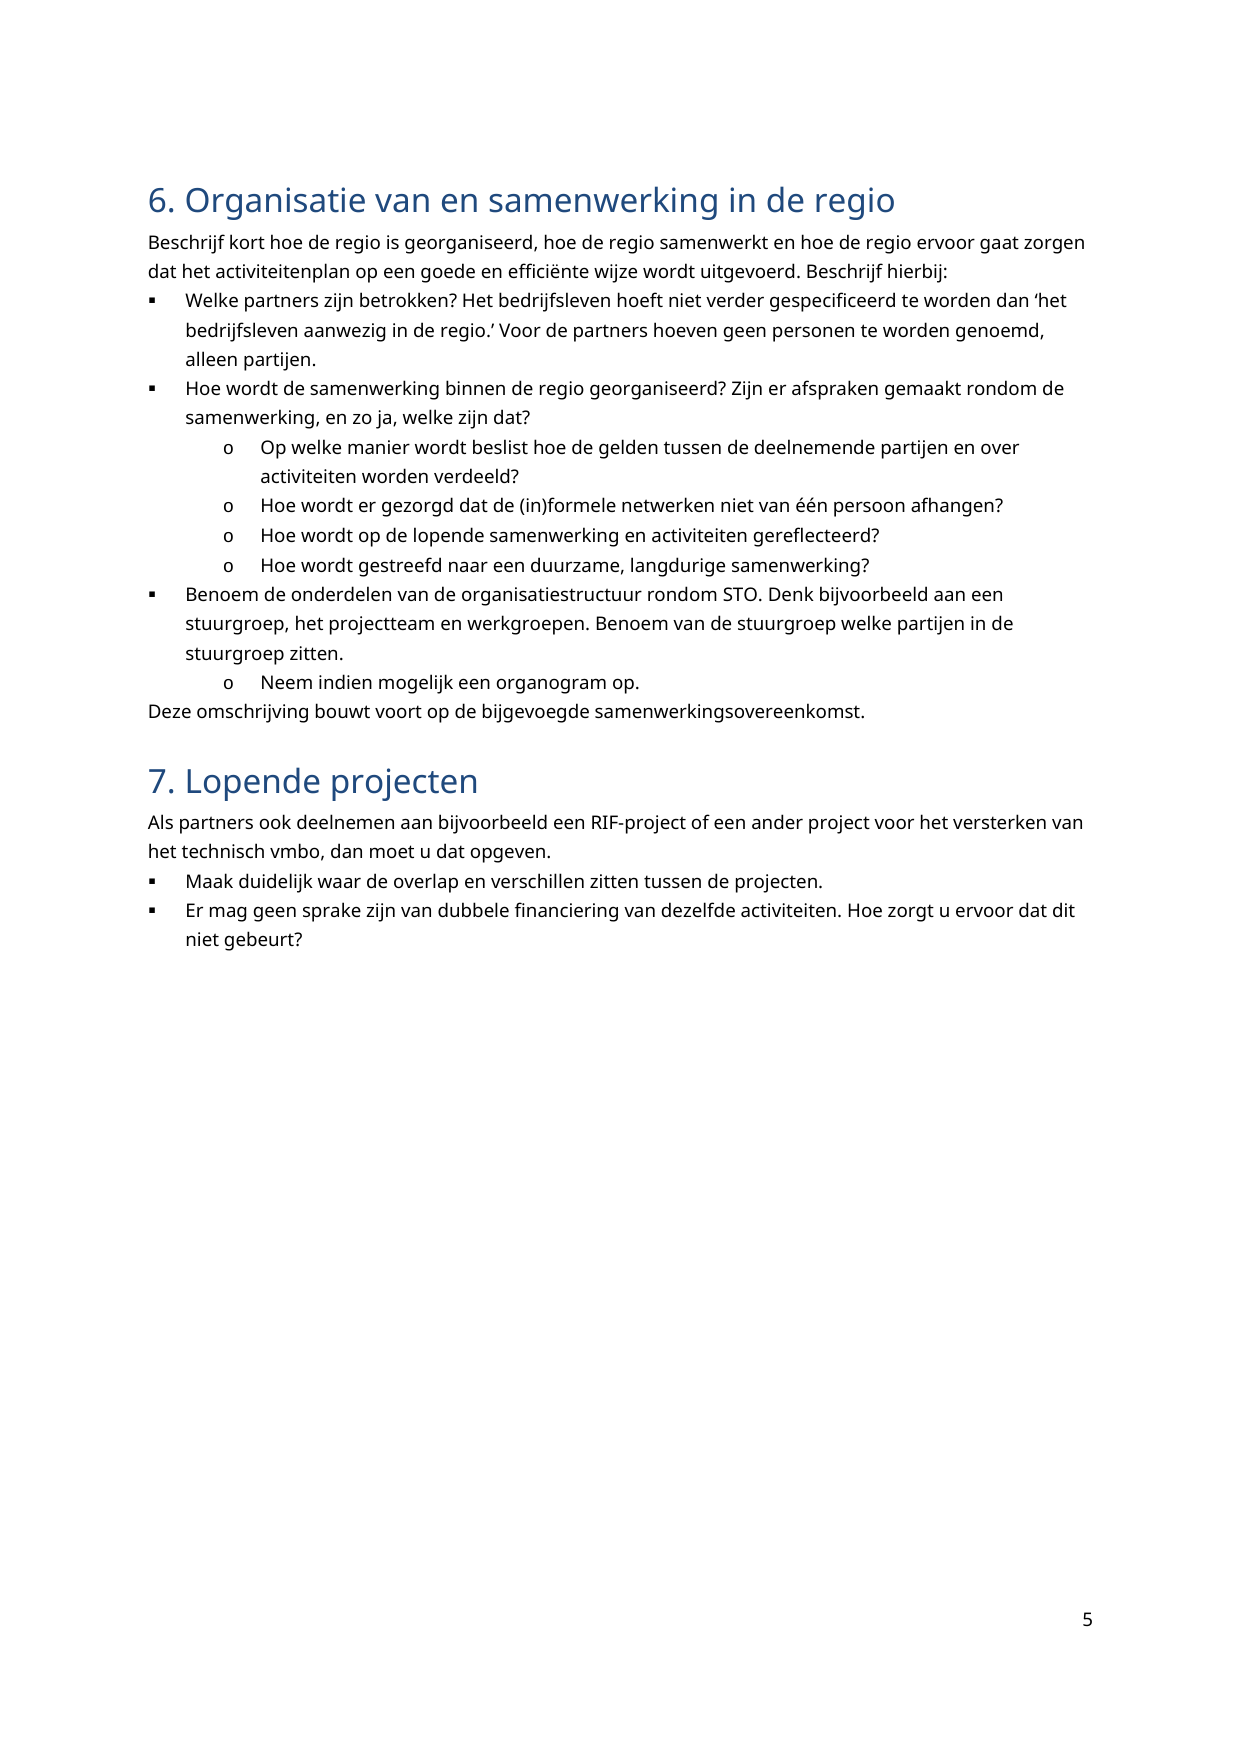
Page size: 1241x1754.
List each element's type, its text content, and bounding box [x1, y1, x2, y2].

list Benoem de onderdelen van de organisatiestructuur rondom STO. Denk bijvoorbeeld aan een stuurgroep, het projectteam en werkgroepen. Benoem van de stuurgroep welke partijen in de stuurgroep zitten. [148, 581, 1093, 666]
list Op welke manier wordt beslist hoe de gelden tussen de deelnemende partijen en over activiteiten worden verdeeld? [223, 434, 1093, 489]
text Beschrijf kort hoe de regio is georganiseerd, hoe de regio samenwerkt en hoe de regio ervoor gaat zorgen dat het activiteitenplan op een goede en efficiënte wijze wordt uitgevoerd. Beschrijf hierbij: [148, 229, 1093, 284]
text Als partners ook deelnemen aan bijvoorbeeld een RIF-project of een ander project voor het versterken van het technisch vmbo, dan moet u dat opgeven. [148, 809, 1093, 864]
list Neem indien mogelijk een organogram op. [223, 669, 1093, 695]
subtitle 6. Organisatie van en samenwerking in de regio [148, 177, 1093, 222]
list Hoe wordt op de lopende samenwerking en activiteiten gereflecteerd? [223, 522, 1093, 548]
list Hoe wordt de samenwerking binnen de regio georganiseerd? Zijn er afspraken gemaakt rondom de samenwerking, en zo ja, welke zijn dat? [148, 375, 1093, 430]
list Maak duidelijk waar de overlap en verschillen zitten tussen de projecten. [148, 868, 1093, 894]
list Er mag geen sprake zijn van dubbele financiering van dezelfde activiteiten. Hoe zorgt u ervoor dat dit niet gebeurt? [148, 897, 1093, 952]
list Hoe wordt er gezorgd dat de (in)formele netwerken niet van één persoon afhangen? [223, 493, 1093, 518]
list Hoe wordt gestreefd naar een duurzame, langdurige samenwerking? [223, 552, 1093, 578]
list Welke partners zijn betrokken? Het bedrijfsleven hoeft niet verder gespecificeerd te worden dan ‘het bedrijfsleven aanwezig in de regio.’ Voor de partners hoeven geen personen te worden genoemd, alleen partijen. [148, 288, 1093, 372]
text Deze omschrijving bouwt voort op de bijgevoegde samenwerkingsovereenkomst. [148, 699, 1093, 724]
subtitle 7. Lopende projecten [148, 757, 1093, 803]
